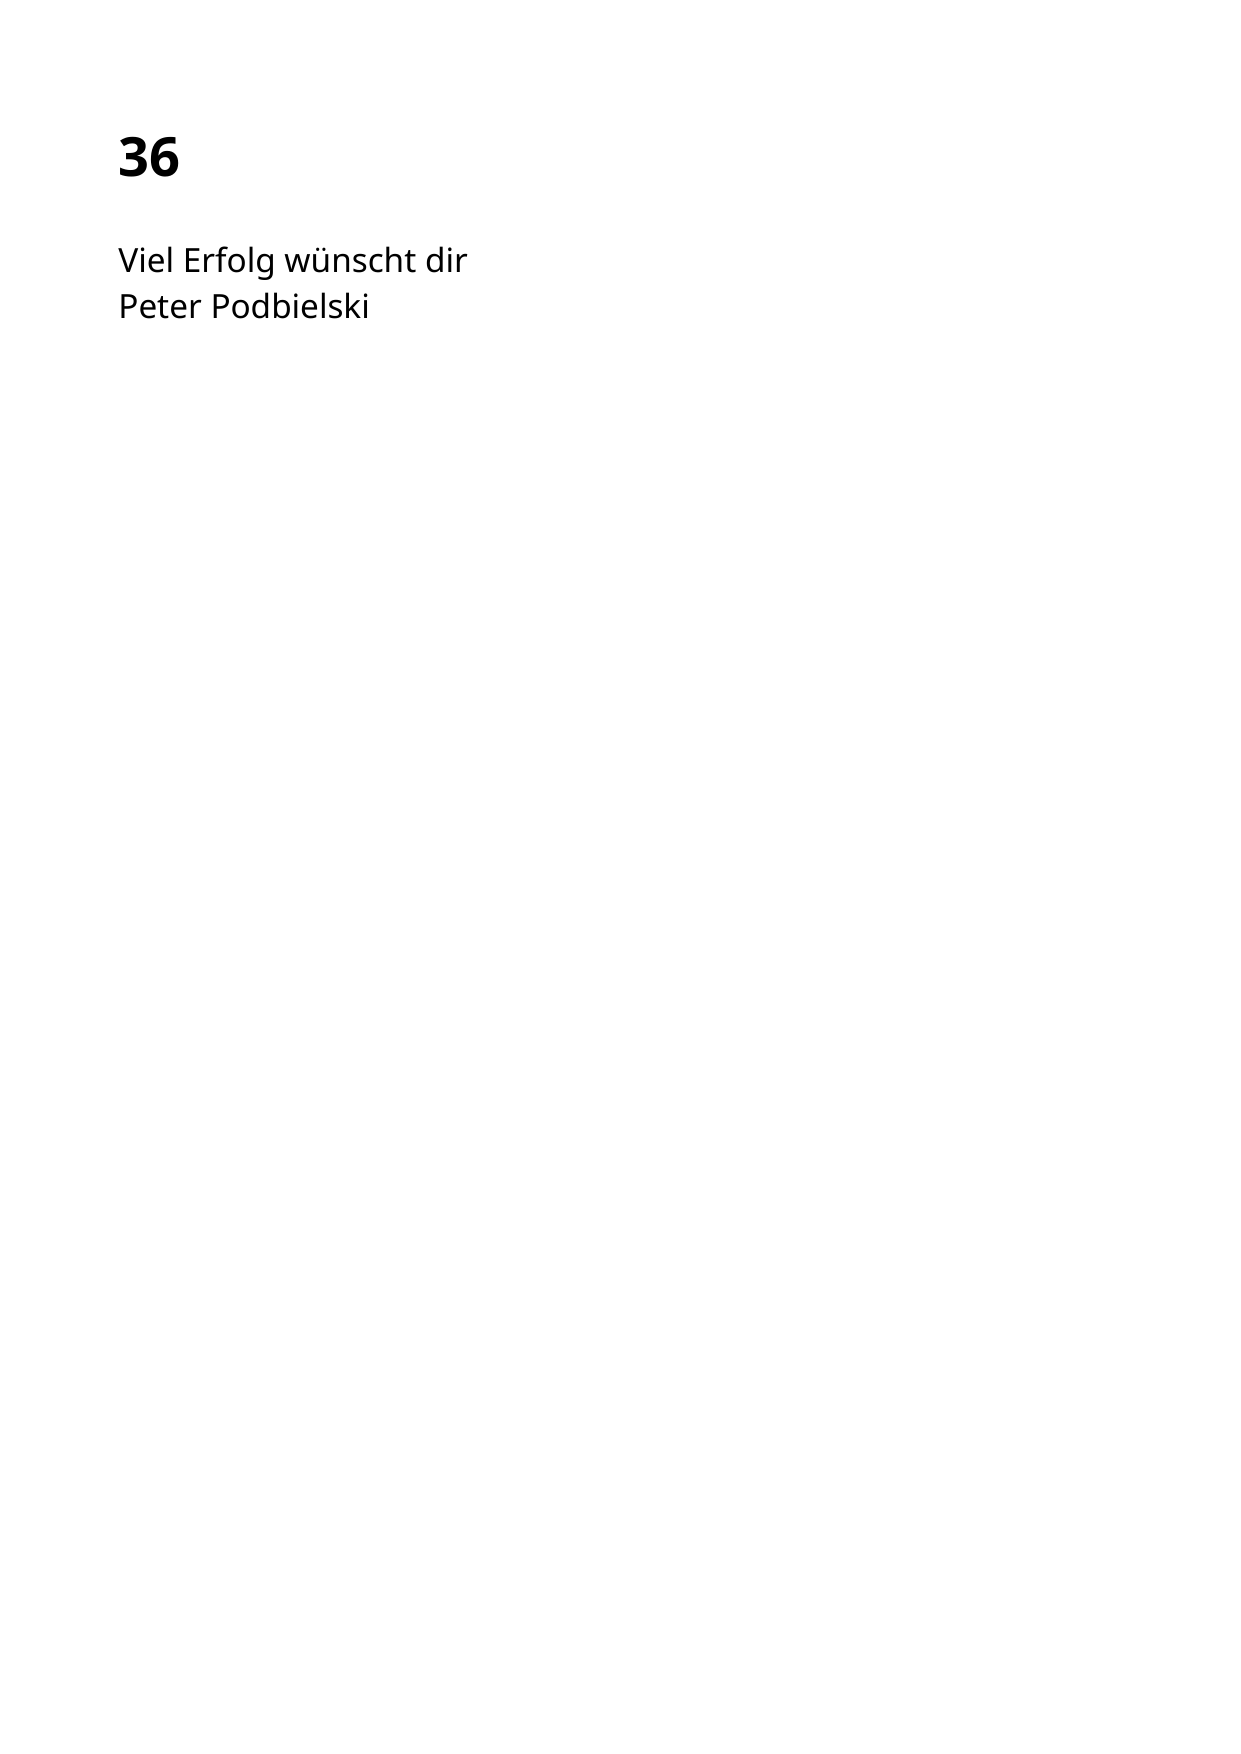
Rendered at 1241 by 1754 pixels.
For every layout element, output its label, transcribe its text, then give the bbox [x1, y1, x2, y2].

text Viel Erfolg wünscht dir [118, 237, 909, 283]
text Peter Podbielski [118, 283, 909, 328]
text 36 [118, 118, 909, 192]
